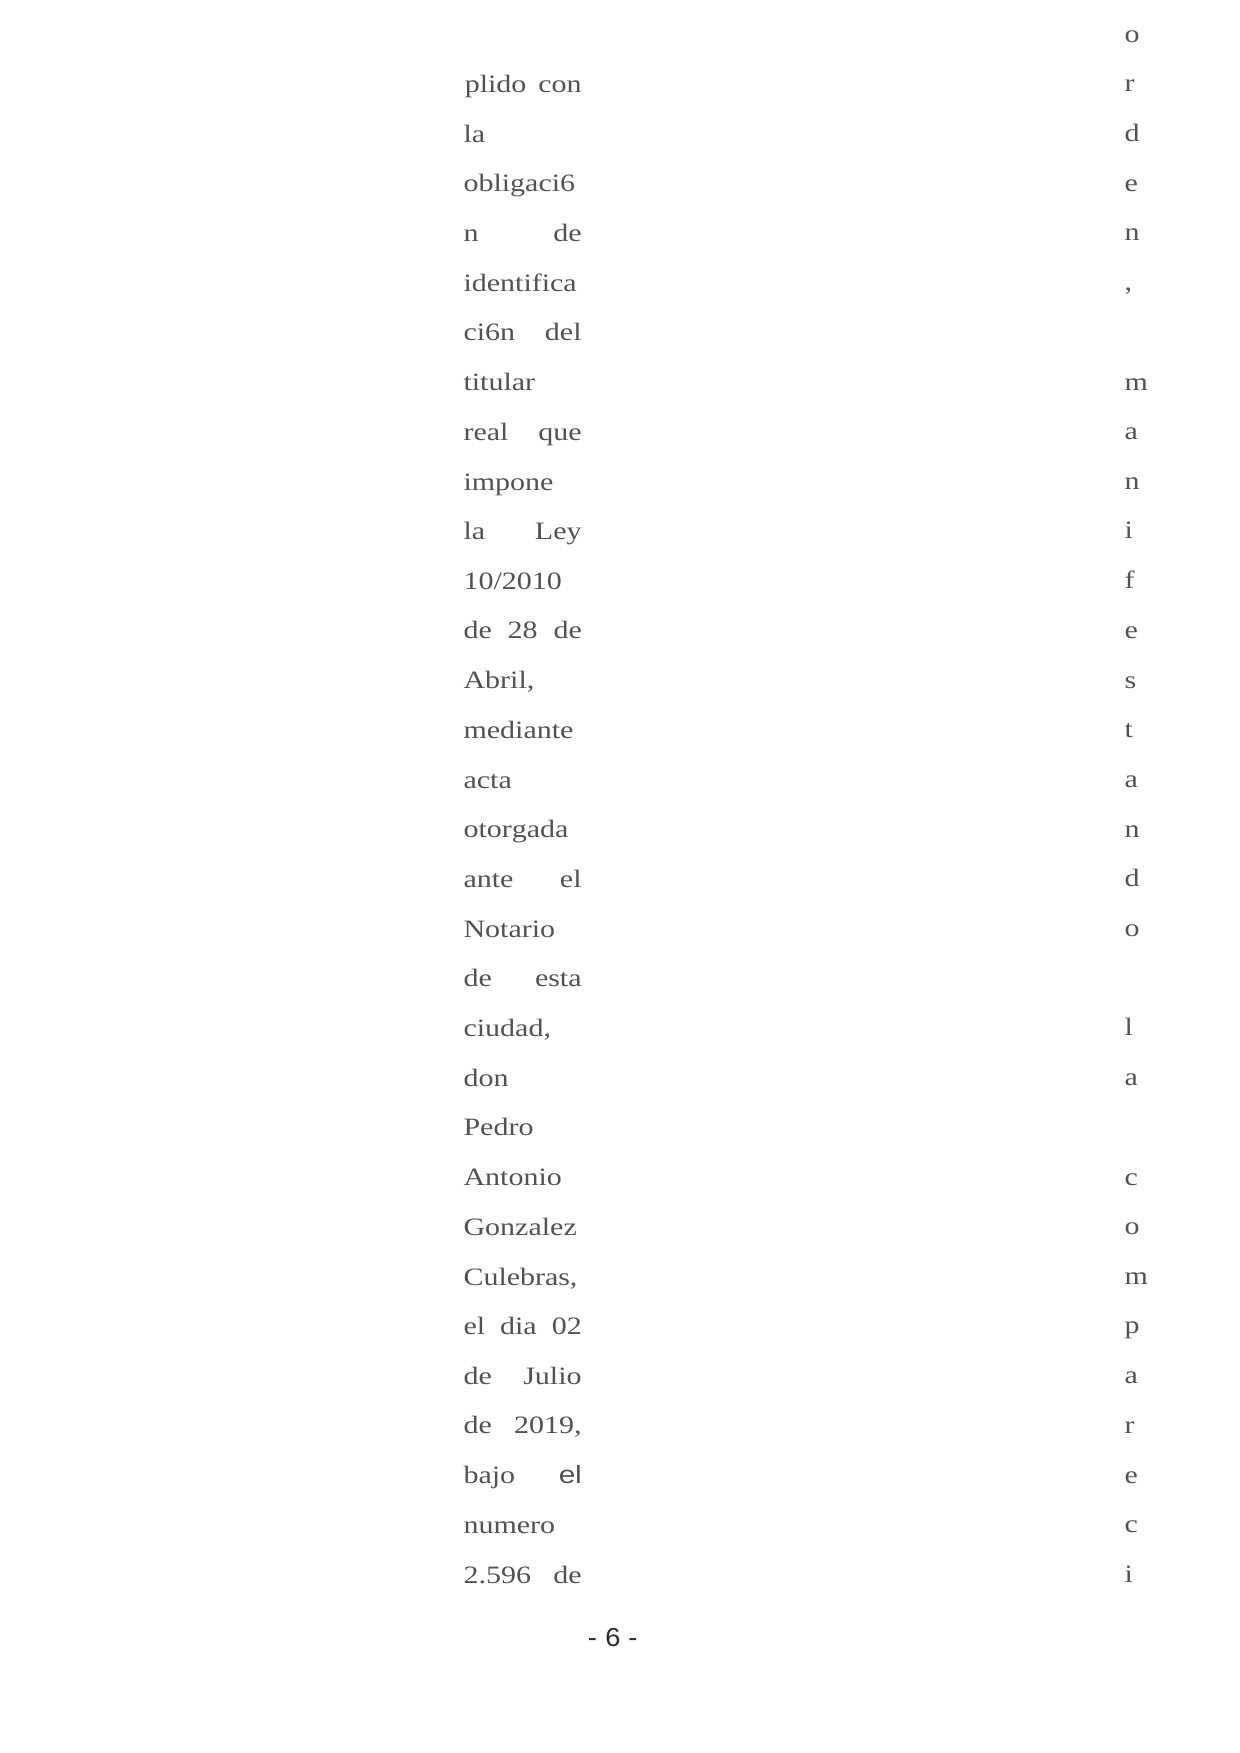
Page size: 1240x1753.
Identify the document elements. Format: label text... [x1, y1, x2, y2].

text Rodriguez, cuyas firmas y cargos considero legitimos. -------------- Yo, el Notario, hago constar expresamente que he cum­ [465, 19, 581, 47]
text Rodriguez, cuyas firmas y cargos considero legitimos. -------------- Yo, el Notario, hago constar expresamente que he cum­ [163, 19, 206, 1596]
text plido con la obligaci6n de identificaci6n del titular real que impone la Ley 10/2010 de 28 de Abril, mediante acta otorgada ante el Notario de esta ciudad, don Pedro Antonio Gonzalez Culebras, el dia 02 de Julio de 2019, bajo el numero 2.596 de orden, manifestando la compareciente, en el concepto en que actua, no haberse modificado el contenido de la misma. ------ [463, 69, 582, 1588]
